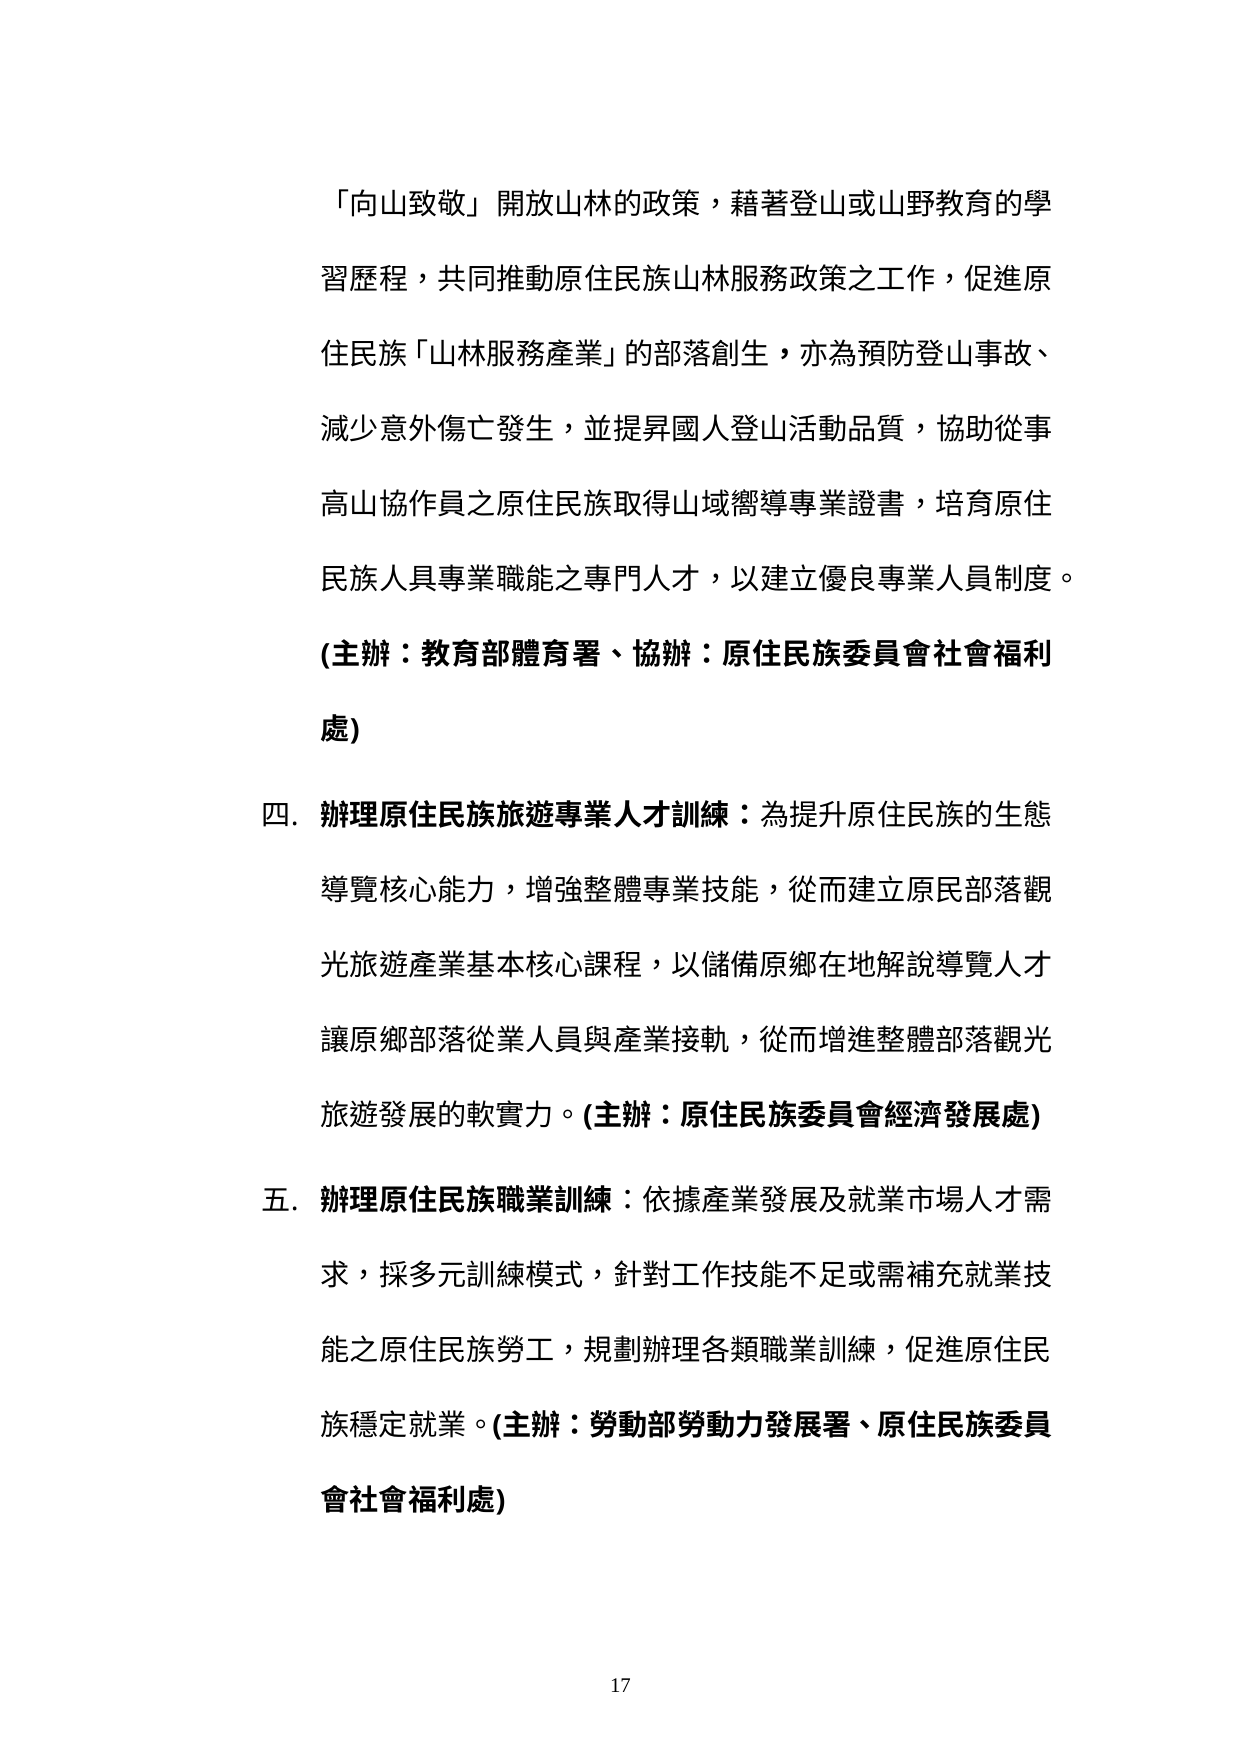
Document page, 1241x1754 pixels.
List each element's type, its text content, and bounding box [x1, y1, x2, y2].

list 辦理原住民族旅遊專業人才訓練：為提升原住民族的生態導覽核心能力，增強整體專業技能，從而建立原民部落觀光旅遊產業基本核心課程，以儲備原鄉在地解說導覽人才，讓原鄉部落從業人員與產業接軌，從而增進整體部落觀光旅遊發展的軟實力。(主辦：原住民族委員會經濟發展處) [261, 775, 1053, 1150]
list 培養山域嚮導專業人員及辦理訓練與檢定：依循行政院「向山致敬」開放山林的政策，藉著登山或山野教育的學習歷程，共同推動原住民族山林服務政策之工作，促進原住民族「山林服務產業」的部落創生，亦為預防登山事故、減少意外傷亡發生，並提昇國人登山活動品質，協助從事高山協作員之原住民族取得山域嚮導專業證書，培育原住民族人具專業職能之專門人才，以建立優良專業人員制度。(主辦：教育部體育署、協辦：原住民族委員會社會福利處) [261, 164, 1053, 764]
list 辦理原住民族職業訓練：依據產業發展及就業市場人才需求，採多元訓練模式，針對工作技能不足或需補充就業技能之原住民族勞工，規劃辦理各類職業訓練，促進原住民族穩定就業。(主辦：勞動部勞動力發展署、原住民族委員會社會福利處) [261, 1160, 1053, 1535]
